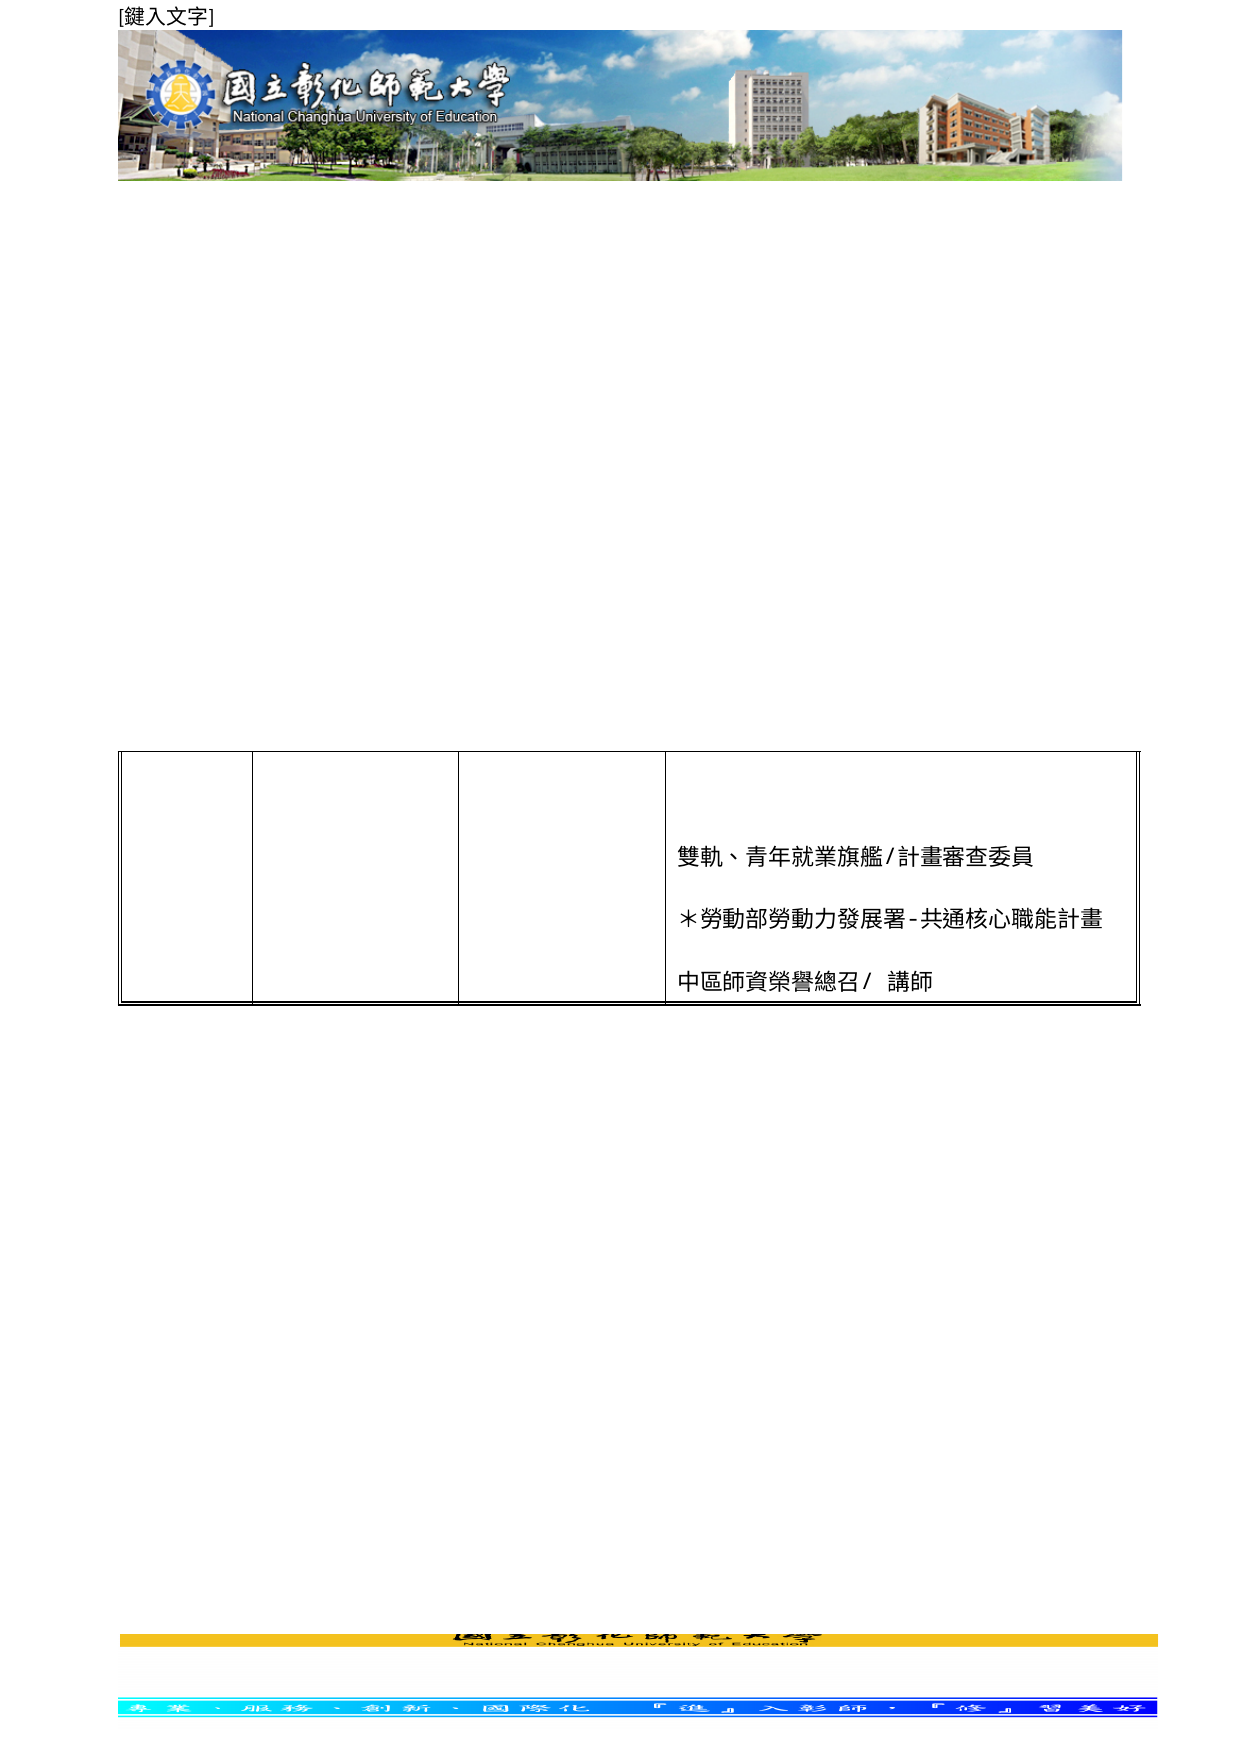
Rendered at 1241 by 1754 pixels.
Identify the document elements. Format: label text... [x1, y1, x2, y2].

table_cell [1140, 751, 1148, 1001]
table_cell [459, 752, 665, 1001]
table_cell [253, 752, 458, 1001]
table_cell [1148, 751, 1168, 1001]
table_cell 雙軌、青年就業旗艦/計畫審查委員 ＊勞動部勞動力發展署-共通核心職能計畫 中區師資榮譽總召/ 講師 [666, 752, 1136, 1001]
table_cell [122, 752, 252, 1001]
